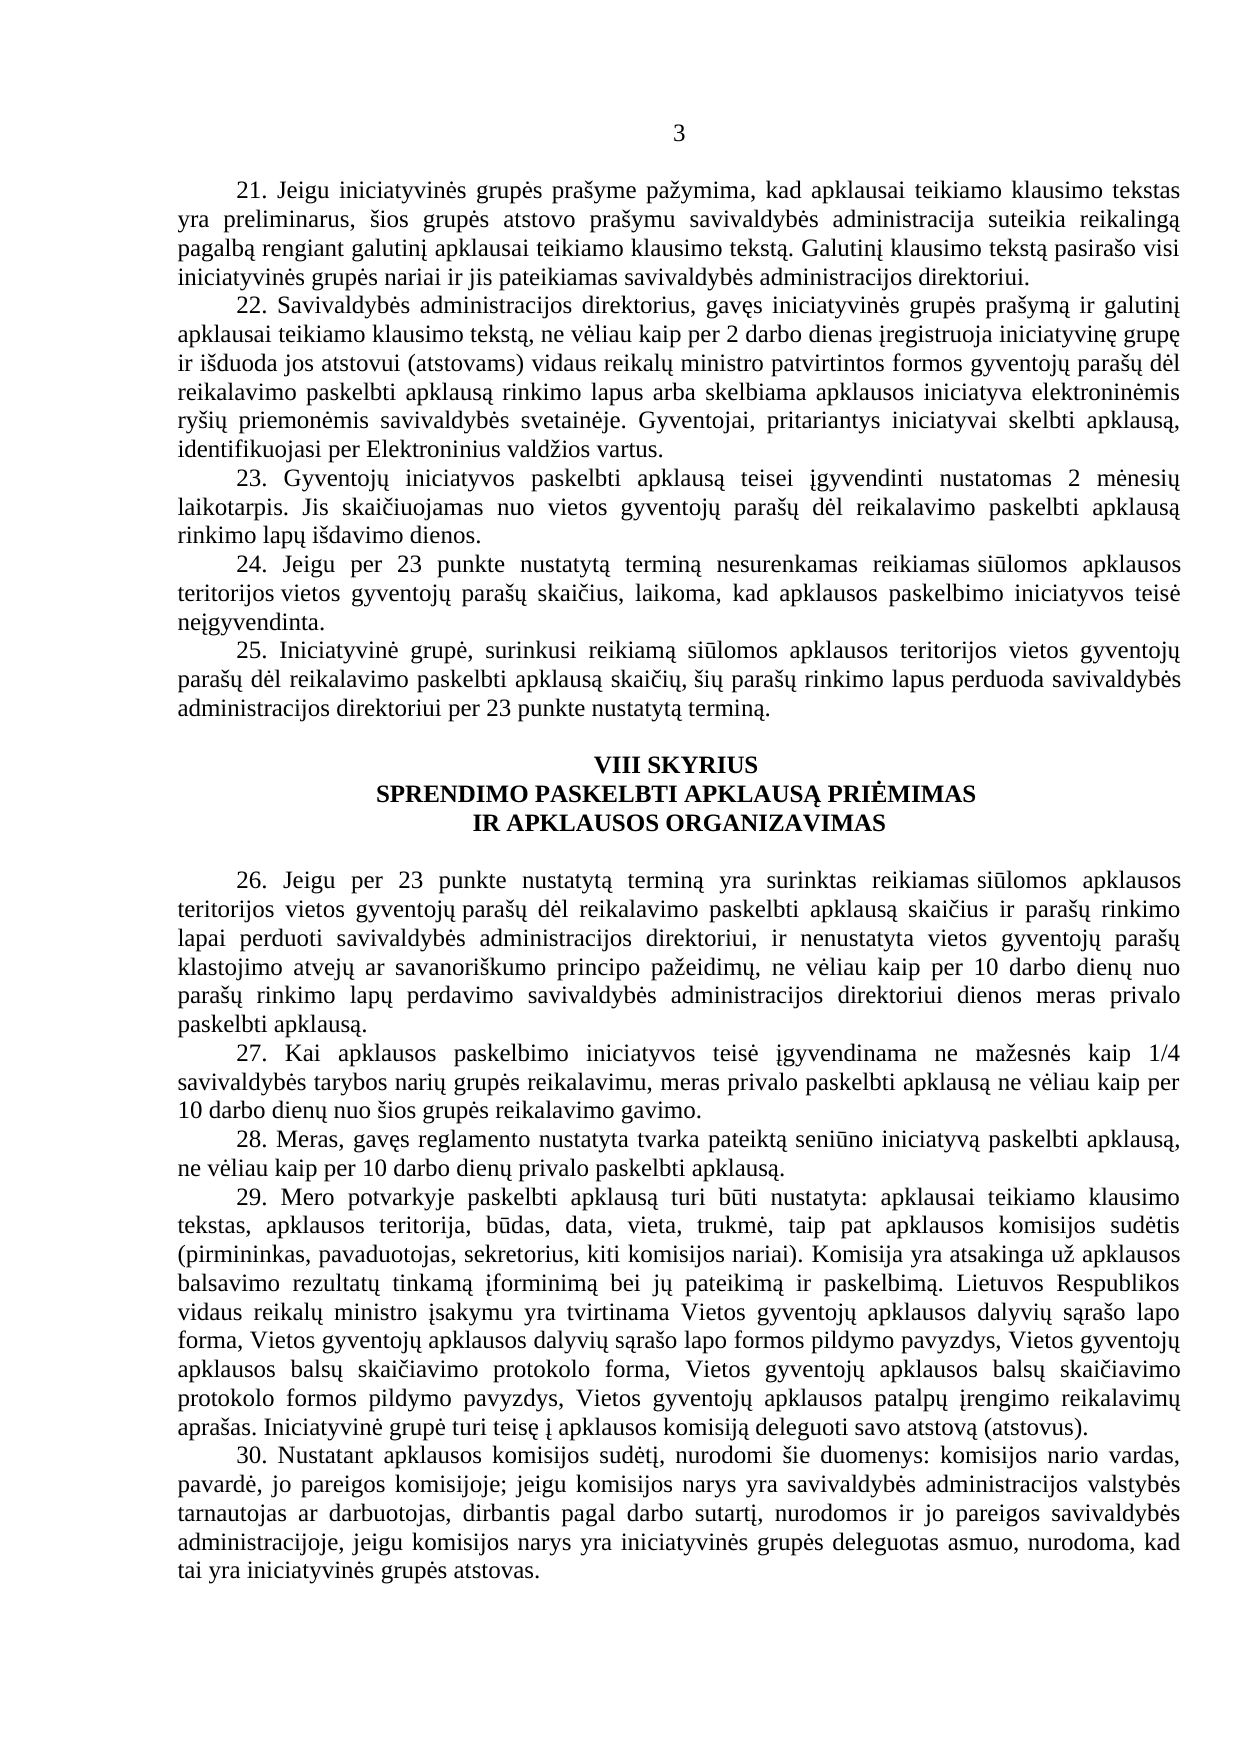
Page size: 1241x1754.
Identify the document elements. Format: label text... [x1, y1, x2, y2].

text VIII SKYRIUS [177, 751, 1181, 779]
text 27. Kai apklausos paskelbimo iniciatyvos teisė įgyvendinama ne mažesnės kaip 1/4 savivaldybės tarybos narių grupės reikalavimu, meras privalo paskelbti apklausą ne vėliau kaip per 10 darbo dienų nuo šios grupės reikalavimo gavimo. [177, 1038, 1181, 1124]
text 24. Jeigu per 23 punkte nustatytą terminą nesurenkamas reikiamas siūlomos apklausos teritorijos vietos gyventojų parašų skaičius, laikoma, kad apklausos paskelbimo iniciatyvos teisė neįgyvendinta. [177, 549, 1181, 636]
text 22. Savivaldybės administracijos direktorius, gavęs iniciatyvinės grupės prašymą ir galutinį apklausai teikiamo klausimo tekstą, ne vėliau kaip per 2 darbo dienas įregistruoja iniciatyvinę grupę ir išduoda jos atstovui (atstovams) vidaus reikalų ministro patvirtintos formos gyventojų parašų dėl reikalavimo paskelbti apklausą rinkimo lapus arba skelbiama apklausos iniciatyva elektroninėmis ryšių priemonėmis savivaldybės svetainėje. Gyventojai, pritariantys iniciatyvai skelbti apklausą, identifikuojasi per Elektroninius valdžios vartus. [177, 291, 1181, 463]
text 30. Nustatant apklausos komisijos sudėtį, nurodomi šie duomenys: komisijos nario vardas, pavardė, jo pareigos komisijoje; jeigu komisijos narys yra savivaldybės administracijos valstybės tarnautojas ar darbuotojas, dirbantis pagal darbo sutartį, nurodomos ir jo pareigos savivaldybės administracijoje, jeigu komisijos narys yra iniciatyvinės grupės deleguotas asmuo, nurodoma, kad tai yra iniciatyvinės grupės atstovas. [177, 1441, 1181, 1584]
text SPRENDIMO PASKELBTI APKLAUSĄ PRIĖMIMAS [177, 779, 1181, 808]
text 29. Mero potvarkyje paskelbti apklausą turi būti nustatyta: apklausai teikiamo klausimo tekstas, apklausos teritorija, būdas, data, vieta, trukmė, taip pat apklausos komisijos sudėtis (pirmininkas, pavaduotojas, sekretorius, kiti komisijos nariai). Komisija yra atsakinga už apklausos balsavimo rezultatų tinkamą įforminimą bei jų pateikimą ir paskelbimą. Lietuvos Respublikos vidaus reikalų ministro įsakymu yra tvirtinama Vietos gyventojų apklausos dalyvių sąrašo lapo forma, Vietos gyventojų apklausos dalyvių sąrašo lapo formos pildymo pavyzdys, Vietos gyventojų apklausos balsų skaičiavimo protokolo forma, Vietos gyventojų apklausos balsų skaičiavimo protokolo formos pildymo pavyzdys, Vietos gyventojų apklausos patalpų įrengimo reikalavimų aprašas. Iniciatyvinė grupė turi teisę į apklausos komisiją deleguoti savo atstovą (atstovus). [177, 1182, 1181, 1441]
text 26. Jeigu per 23 punkte nustatytą terminą yra surinktas reikiamas siūlomos apklausos teritorijos vietos gyventojų parašų dėl reikalavimo paskelbti apklausą skaičius ir parašų rinkimo lapai perduoti savivaldybės administracijos direktoriui, ir nenustatyta vietos gyventojų parašų klastojimo atvejų ar savanoriškumo principo pažeidimų, ne vėliau kaip per 10 darbo dienų nuo parašų rinkimo lapų perdavimo savivaldybės administracijos direktoriui dienos meras privalo paskelbti apklausą. [177, 866, 1181, 1038]
text 21. Jeigu iniciatyvinės grupės prašyme pažymima, kad apklausai teikiamo klausimo tekstas yra preliminarus, šios grupės atstovo prašymu savivaldybės administracija suteikia reikalingą pagalbą rengiant galutinį apklausai teikiamo klausimo tekstą. Galutinį klausimo tekstą pasirašo visi iniciatyvinės grupės nariai ir jis pateikiamas savivaldybės administracijos direktoriui. [177, 176, 1181, 291]
text 23. Gyventojų iniciatyvos paskelbti apklausą teisei įgyvendinti nustatomas 2 mėnesių laikotarpis. Jis skaičiuojamas nuo vietos gyventojų parašų dėl reikalavimo paskelbti apklausą rinkimo lapų išdavimo dienos. [177, 463, 1181, 549]
text 28. Meras, gavęs reglamento nustatyta tvarka pateiktą seniūno iniciatyvą paskelbti apklausą, ne vėliau kaip per 10 darbo dienų privalo paskelbti apklausą. [177, 1124, 1181, 1182]
text 25. Iniciatyvinė grupė, surinkusi reikiamą siūlomos apklausos teritorijos vietos gyventojų parašų dėl reikalavimo paskelbti apklausą skaičių, šių parašų rinkimo lapus perduoda savivaldybės administracijos direktoriui per 23 punkte nustatytą terminą. [177, 636, 1181, 722]
text IR APKLAUSOS ORGANIZAVIMAS [177, 808, 1181, 837]
